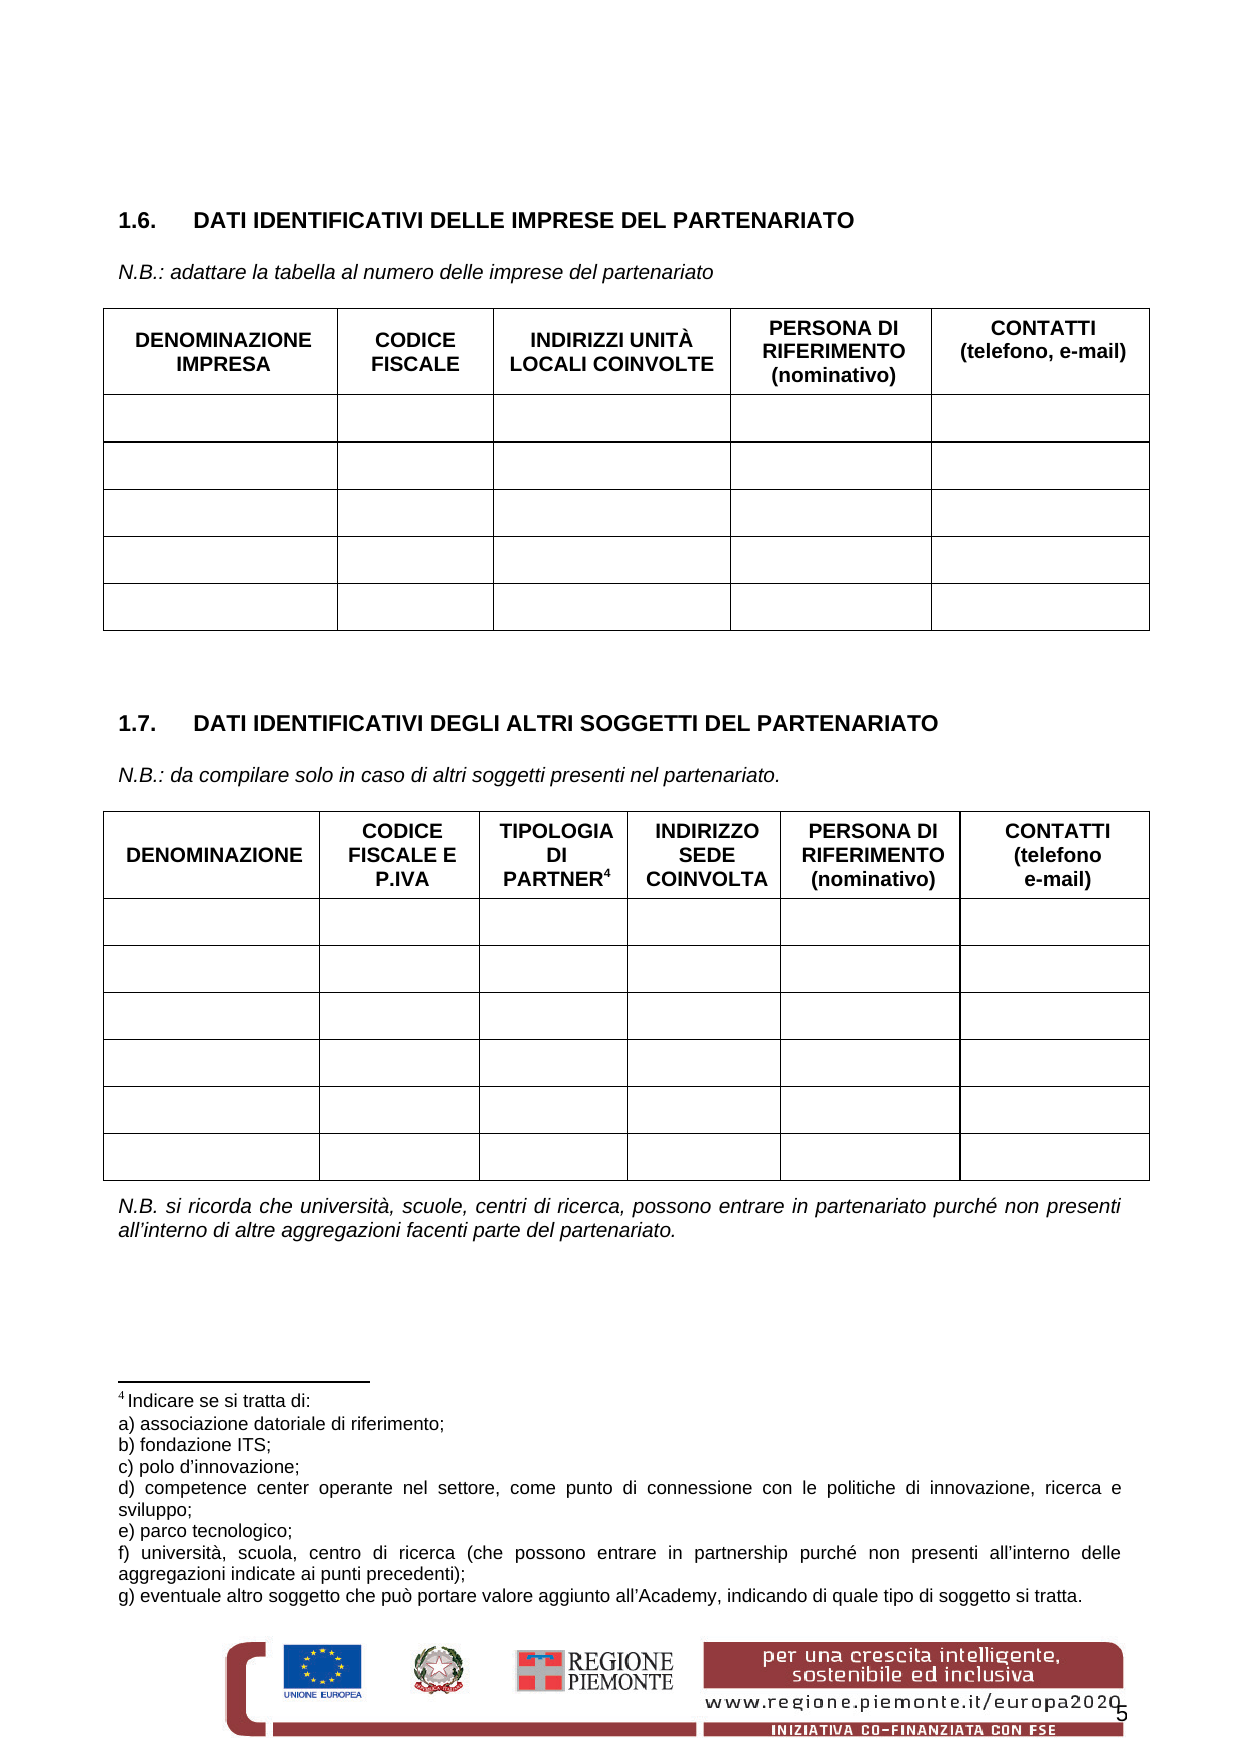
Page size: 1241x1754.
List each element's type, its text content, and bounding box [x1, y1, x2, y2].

table_cell [932, 490, 1149, 536]
table_cell [320, 899, 479, 944]
table_cell [961, 993, 1149, 1039]
table_cell [104, 993, 319, 1039]
table_cell [104, 899, 319, 944]
table_header PERSONA DI RIFERIMENTO (nominativo) [731, 309, 931, 394]
table_cell [104, 490, 337, 536]
table_cell [338, 443, 493, 488]
table_cell [628, 993, 780, 1039]
table_cell [494, 584, 730, 630]
table_cell [628, 946, 780, 992]
table_cell [320, 1134, 479, 1180]
table_cell [932, 395, 1149, 441]
table_header DENOMINAZIONE [104, 812, 319, 897]
table_cell [480, 1040, 627, 1086]
table_cell [932, 443, 1149, 488]
table_header PERSONA DI RIFERIMENTO (nominativo) [781, 812, 959, 897]
table_cell [781, 1134, 959, 1180]
list DATI IDENTIFICATIVI DEGLI ALTRI SOGGETTI DEL PARTENARIATO [118, 710, 1122, 736]
table_cell [104, 584, 337, 630]
table_cell [932, 537, 1149, 583]
table_header CODICE FISCALE [338, 309, 493, 394]
table_cell [480, 1134, 627, 1180]
table_cell [731, 584, 931, 630]
table_cell [104, 1134, 319, 1180]
table_cell [781, 946, 959, 992]
table_cell [480, 1087, 627, 1133]
table_cell [781, 1040, 959, 1086]
table_cell [961, 946, 1149, 992]
table_header CODICE FISCALE E P.IVA [320, 812, 479, 897]
table_cell [480, 993, 627, 1039]
table_header DENOMINAZIONE IMPRESA [104, 309, 337, 394]
table_cell [961, 899, 1149, 944]
table_cell [731, 395, 931, 441]
table_cell [781, 899, 959, 944]
table_cell [961, 1040, 1149, 1086]
table_cell [731, 537, 931, 583]
table_cell [338, 584, 493, 630]
table_cell [628, 899, 780, 944]
table_cell [338, 490, 493, 536]
table_cell [320, 993, 479, 1039]
table_cell [320, 1087, 479, 1133]
table_cell [104, 395, 337, 441]
table_cell [480, 946, 627, 992]
text N.B.: da compilare solo in caso di altri soggetti presenti nel partenariato. [118, 763, 1122, 787]
table_header TIPOLOGIA DI PARTNER [480, 812, 627, 897]
table_cell [104, 1040, 319, 1086]
text N.B. si ricorda che università, scuole, centri di ricerca, possono entrare in partenariato purché non presenti all’interno di altre aggregazioni facenti parte del partenariato. [118, 1193, 1122, 1241]
table_cell [320, 946, 479, 992]
picture [2, 1634, 1159, 1746]
table_cell [480, 899, 627, 944]
table_cell [932, 584, 1149, 630]
table_cell [320, 1040, 479, 1086]
table_header INDIRIZZO SEDE COINVOLTA [628, 812, 780, 897]
table_cell [494, 443, 730, 488]
table_cell [338, 395, 493, 441]
table_cell [338, 537, 493, 583]
table_cell [781, 1087, 959, 1133]
text N.B.: adattare la tabella al numero delle imprese del partenariato [118, 259, 1122, 283]
table_cell [731, 443, 931, 488]
table_header CONTATTI (telefono, e-mail) [932, 309, 1149, 394]
table_cell [104, 1087, 319, 1133]
table_cell [104, 443, 337, 488]
table_cell [961, 1087, 1149, 1133]
table_cell [494, 395, 730, 441]
table_cell [781, 993, 959, 1039]
table_cell [628, 1134, 780, 1180]
table_cell [731, 490, 931, 536]
table_cell [961, 1134, 1149, 1180]
list DATI IDENTIFICATIVI DELLE IMPRESE DEL PARTENARIATO [118, 207, 1122, 233]
table_cell [494, 490, 730, 536]
table_cell [628, 1040, 780, 1086]
table_cell [104, 537, 337, 583]
table_cell [494, 537, 730, 583]
table_header INDIRIZZI UNITÀ LOCALI COINVOLTE [494, 309, 730, 394]
table_header CONTATTI (telefono e-mail) [961, 812, 1149, 897]
table_cell [104, 946, 319, 992]
table_cell [628, 1087, 780, 1133]
